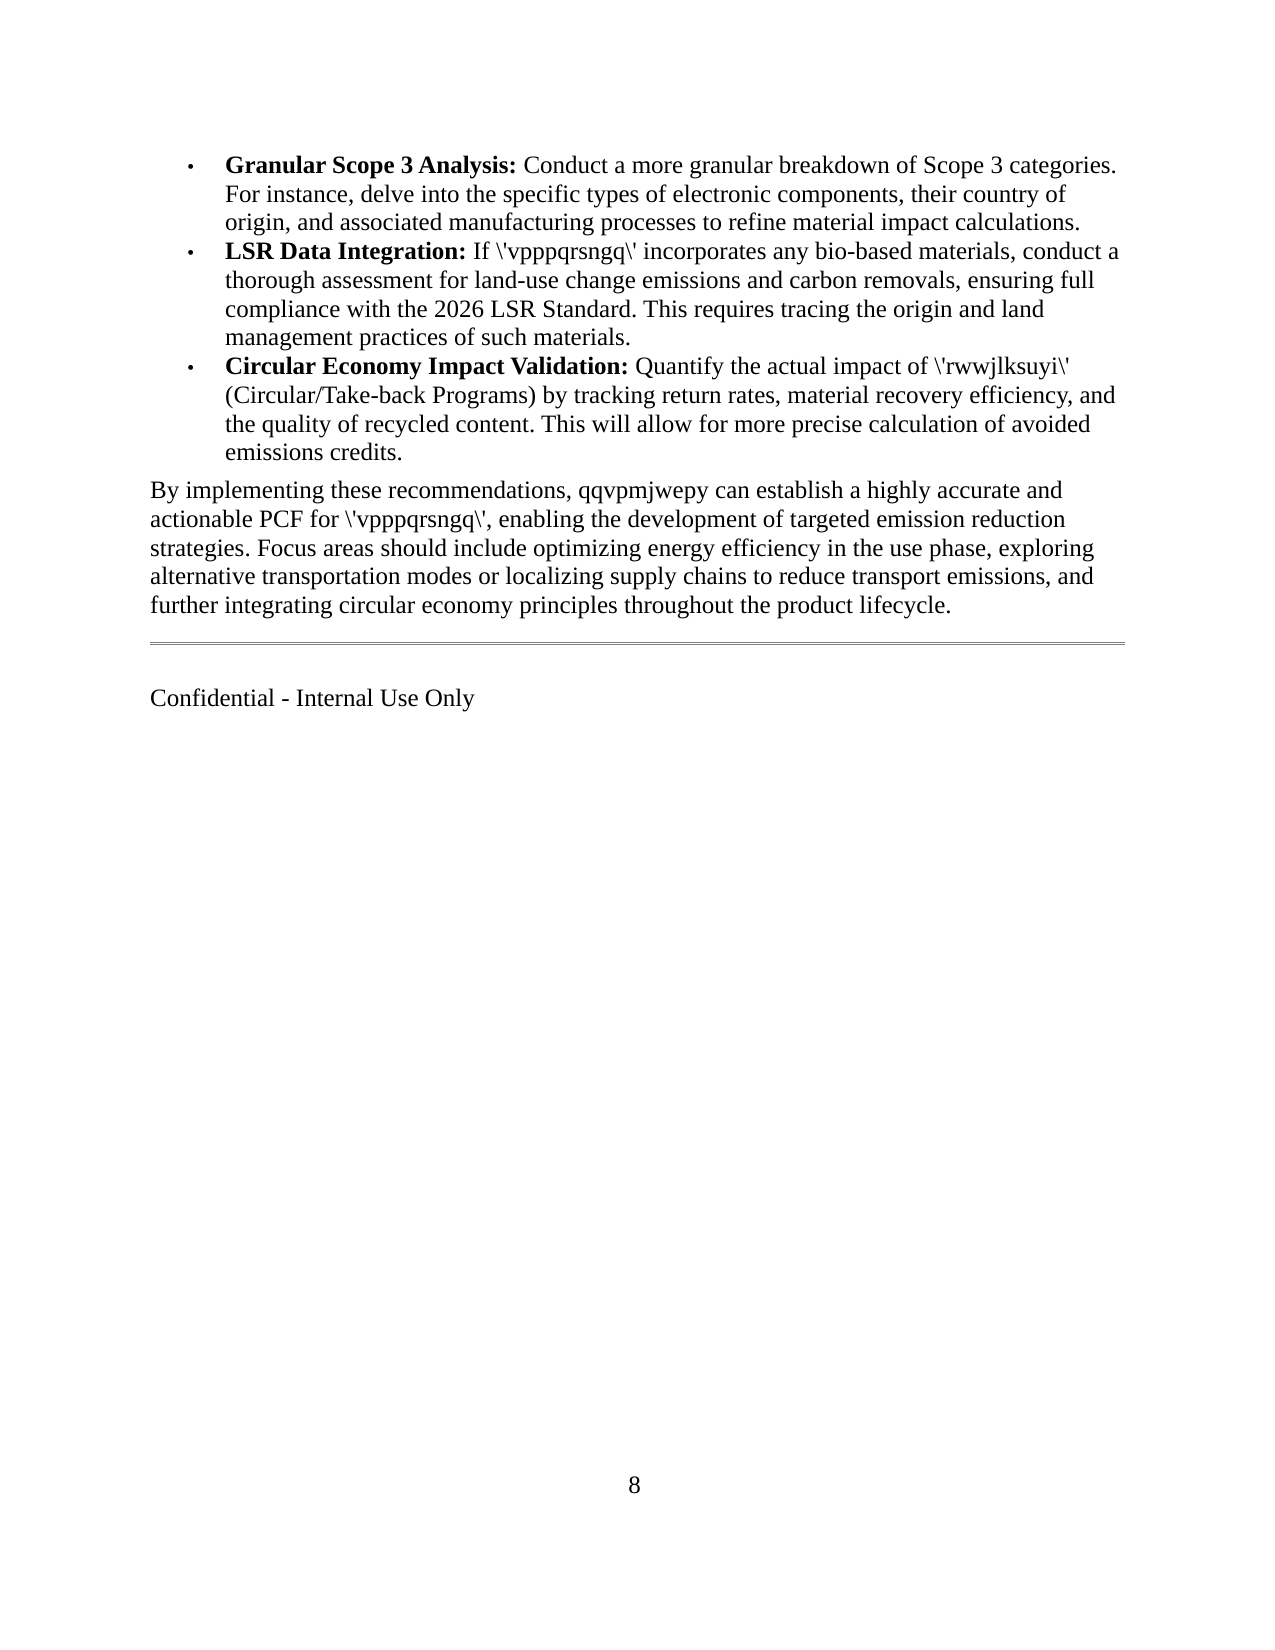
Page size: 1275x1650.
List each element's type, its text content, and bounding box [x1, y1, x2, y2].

text Confidential - Internal Use Only [150, 683, 1125, 712]
list Granular Scope 3 Analysis: Conduct a more granular breakdown of Scope 3 categories. For instance, delve into the specific types of electronic components, their country of origin, and associated manufacturing processes to refine material impact calculations. [187, 150, 1125, 236]
list Circular Economy Impact Validation: Quantify the actual impact of \'rwwjlksuyi\' (Circular/Take-back Programs) by tracking return rates, material recovery efficiency, and the quality of recycled content. This will allow for more precise calculation of avoided emissions credits. [187, 351, 1125, 466]
list LSR Data Integration: If \'vpppqrsngq\' incorporates any bio-based materials, conduct a thorough assessment for land-use change emissions and carbon removals, ensuring full compliance with the 2026 LSR Standard. This requires tracing the origin and land management practices of such materials. [187, 236, 1125, 351]
text By implementing these recommendations, qqvpmjwepy can establish a highly accurate and actionable PCF for \'vpppqrsngq\', enabling the development of targeted emission reduction strategies. Focus areas should include optimizing energy efficiency in the use phase, exploring alternative transportation modes or localizing supply chains to reduce transport emissions, and further integrating circular economy principles throughout the product lifecycle. [150, 475, 1125, 619]
